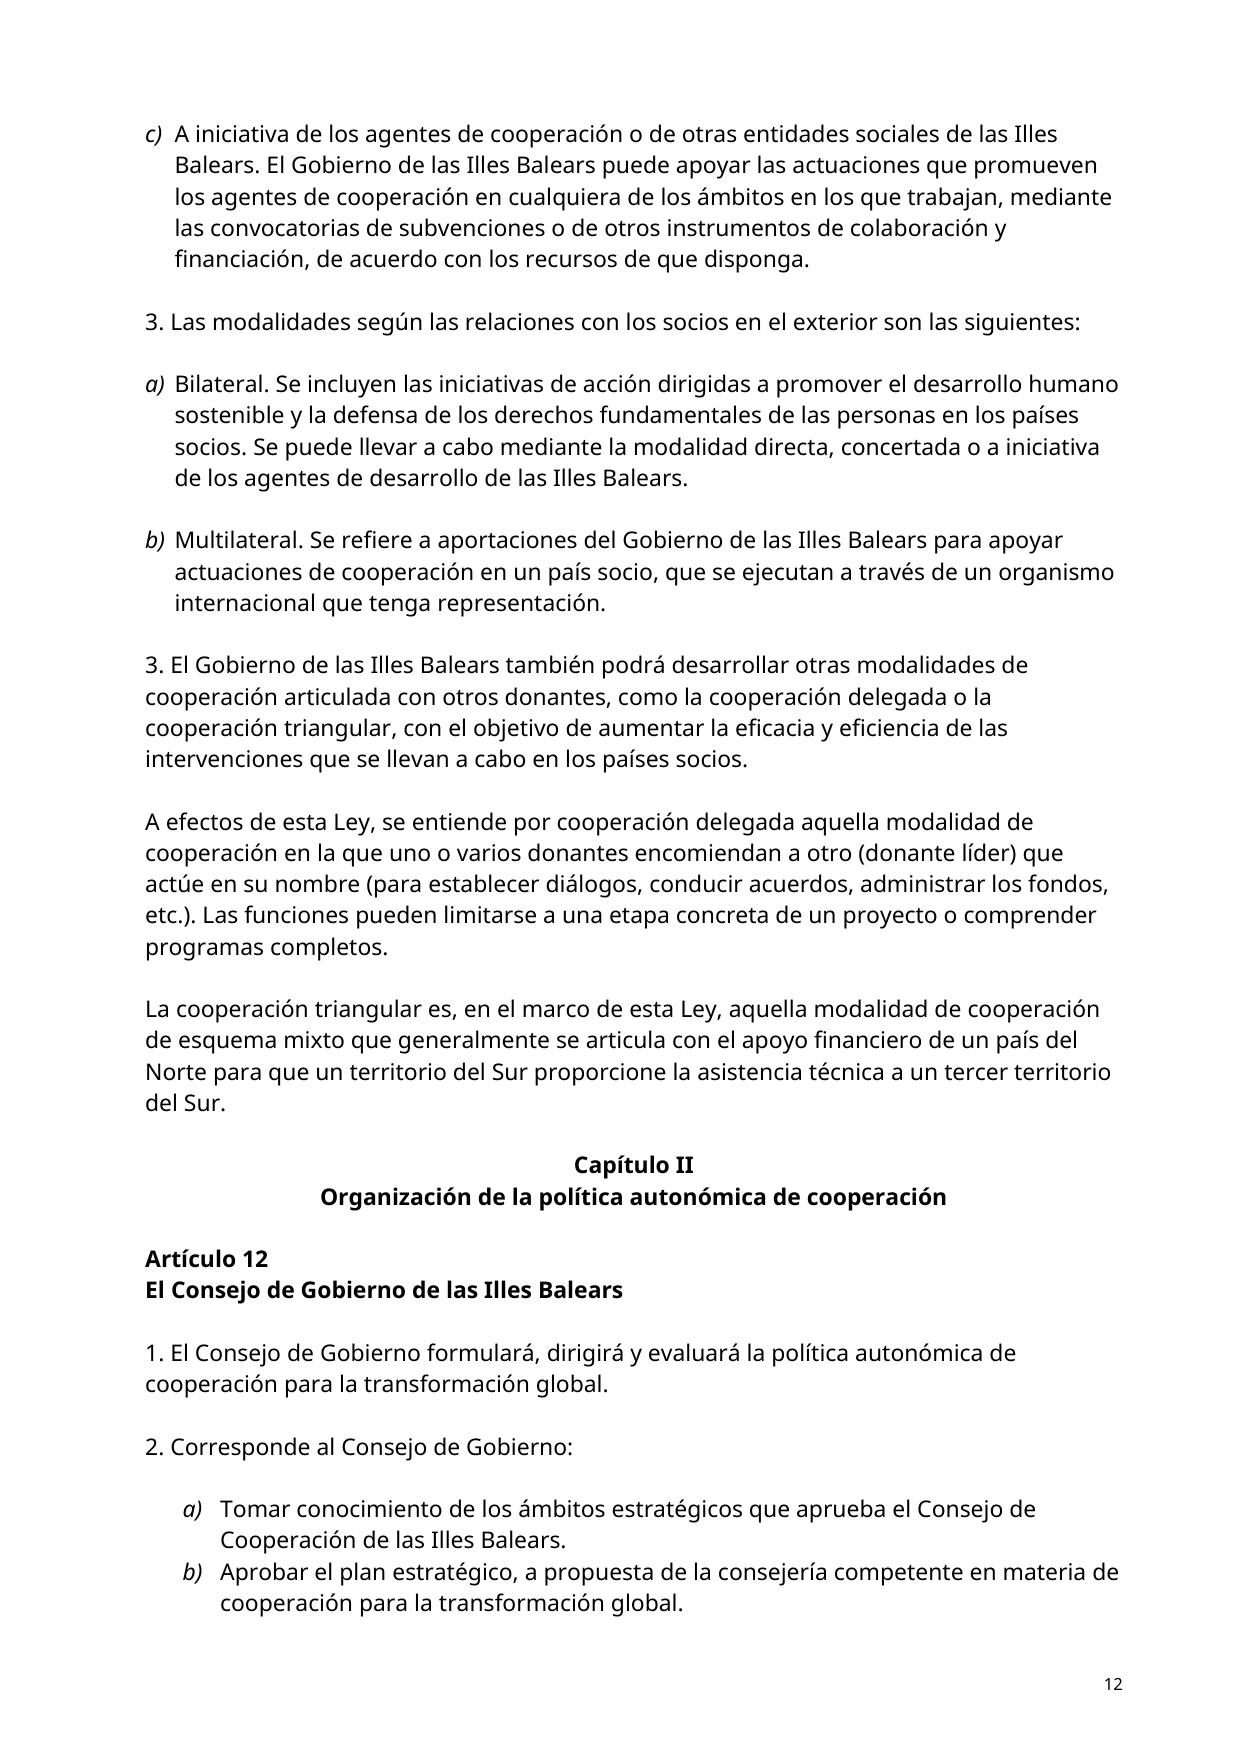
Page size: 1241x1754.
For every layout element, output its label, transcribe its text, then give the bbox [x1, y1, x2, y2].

list 1. El Consejo de Gobierno formulará, dirigirá y evaluará la política autonómica de cooperación para la transformación global. [145, 1337, 1122, 1399]
list Tomar conocimiento de los ámbitos estratégicos que aprueba el Consejo de Cooperación de las Illes Balears. [182, 1493, 1122, 1556]
list Aprobar el plan estratégico, a propuesta de la consejería competente en materia de cooperación para la transformación global. [182, 1556, 1122, 1618]
text La cooperación triangular es, en el marco de esta Ley, aquella modalidad de cooperación de esquema mixto que generalmente se articula con el apoyo financiero de un país del Norte para que un territorio del Sur proporcione la asistencia técnica a un tercer territorio del Sur. [145, 993, 1122, 1118]
text Organización de la política autonómica de cooperación [145, 1181, 1122, 1212]
list Multilateral. Se refiere a aportaciones del Gobierno de las Illes Balears para apoyar actuaciones de cooperación en un país socio, que se ejecutan a través de un organismo internacional que tenga representación. [145, 524, 1122, 618]
list A iniciativa de los agentes de cooperación o de otras entidades sociales de las Illes Balears. El Gobierno de las Illes Balears puede apoyar las actuaciones que promueven los agentes de cooperación en cualquiera de los ámbitos en los que trabajan, mediante las convocatorias de subvenciones o de otros instrumentos de colaboración y financiación, de acuerdo con los recursos de que disponga. [145, 118, 1122, 274]
list 2. Corresponde al Consejo de Gobierno: [145, 1431, 1122, 1462]
text Artículo 12 [145, 1243, 1122, 1274]
text A efectos de esta Ley, se entiende por cooperación delegada aquella modalidad de cooperación en la que uno o varios donantes encomiendan a otro (donante líder) que actúe en su nombre (para establecer diálogos, conducir acuerdos, administrar los fondos, etc.). Las funciones pueden limitarse a una etapa concreta de un proyecto o comprender programas completos. [145, 806, 1122, 962]
text 3. Las modalidades según las relaciones con los socios en el exterior son las siguientes: [145, 306, 1122, 337]
text 3. El Gobierno de las Illes Balears también podrá desarrollar otras modalidades de cooperación articulada con otros donantes, como la cooperación delegada o la cooperación triangular, con el objetivo de aumentar la eficacia y eficiencia de las intervenciones que se llevan a cabo en los países socios. [145, 649, 1122, 774]
text Capítulo II [145, 1149, 1122, 1181]
list Bilateral. Se incluyen las iniciativas de acción dirigidas a promover el desarrollo humano sostenible y la defensa de los derechos fundamentales de las personas en los países socios. Se puede llevar a cabo mediante la modalidad directa, concertada o a iniciativa de los agentes de desarrollo de las Illes Balears. [145, 368, 1122, 493]
text El Consejo de Gobierno de las Illes Balears [145, 1274, 1122, 1306]
